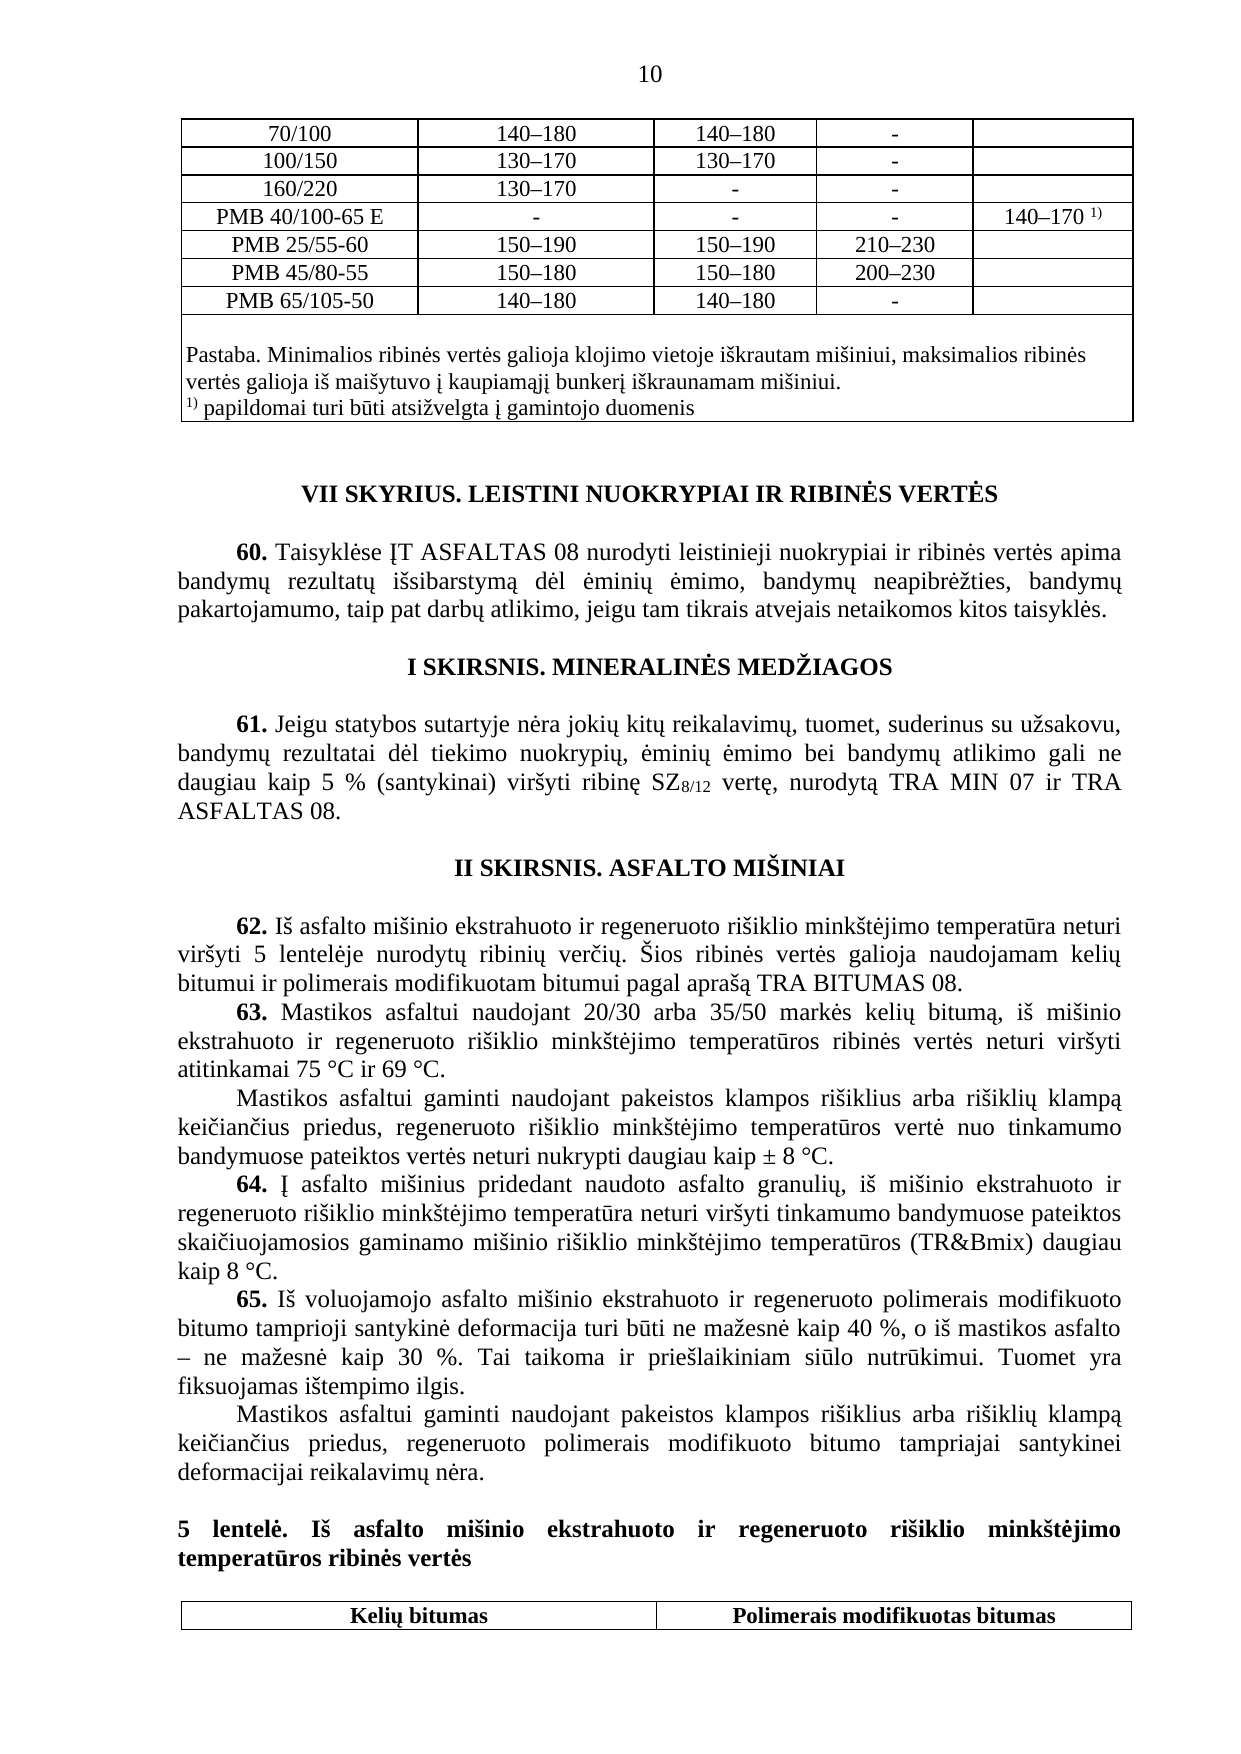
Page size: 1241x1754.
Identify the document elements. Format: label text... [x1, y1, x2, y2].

table_cell - [817, 120, 821, 146]
text 61. Jeigu statybos sutartyje nėra jokių kitų reikalavimų, tuomet, suderinus su užsakovu, bandymų rezultatai dėl tiekimo nuokrypių, ėminių ėmimo bei bandymų atlikimo gali ne daugiau kaip 5 % (santykinai) viršyti ribinę SZ8/12 vertę, nurodytą TRA MIN 07 ir TRA ASFALTAS 08. [177, 709, 1122, 824]
text Mastikos asfaltui gaminti naudojant pakeistos klampos rišiklius arba rišiklių klampą keičiančius priedus, regeneruoto polimerais modifikuoto bitumo tampriajai santykinei deformacijai reikalavimų nėra. [177, 1399, 1122, 1486]
table_cell - [817, 176, 821, 202]
table_cell - [817, 203, 821, 230]
table_cell - [812, 176, 816, 202]
table_cell - [817, 148, 821, 174]
text II SKIRSNIS. ASFALTO MIŠINIAI [177, 853, 1122, 882]
table_cell - [817, 287, 821, 313]
text 60. Taisyklėse ĮT ASFALTAS 08 nurodyti leistinieji nuokrypiai ir ribinės vertės apima bandymų rezultatų išsibarstymą dėl ėminių ėmimo, bandymų neapibrėžties, bandymų pakartojamumo, taip pat darbų atlikimo, jeigu tam tikrais atvejais netaikomos kitos taisyklės. [177, 537, 1122, 623]
text VII SKYRIUS. LEISTINI NUOKRYPIAI IR RIBINĖS VERTĖS [177, 479, 1122, 508]
text I SKIRSNIS. MINERALINĖS MEDŽIAGOS [177, 652, 1122, 681]
table_cell - [812, 203, 816, 230]
text 64. Į asfalto mišinius pridedant naudoto asfalto granulių, iš mišinio ekstrahuoto ir regeneruoto rišiklio minkštėjimo temperatūra neturi viršyti tinkamumo bandymuose pateiktos skaičiuojamosios gaminamo mišinio rišiklio minkštėjimo temperatūros (TR&Bmix) daugiau kaip 8 °C. [177, 1169, 1122, 1284]
text 65. Iš voluojamojo asfalto mišinio ekstrahuoto ir regeneruoto polimerais modifikuoto bitumo tamprioji santykinė deformacija turi būti ne mažesnė kaip 40 %, o iš mastikos asfalto – ne mažesnė kaip 30 %. Tai taikoma ir priešlaikiniam siūlo nutrūkimui. Tuomet yra fiksuojamas ištempimo ilgis. [177, 1284, 1122, 1399]
text 62. Iš asfalto mišinio ekstrahuoto ir regeneruoto rišiklio minkštėjimo temperatūra neturi viršyti 5 lentelėje nurodytų ribinių verčių. Šios ribinės vertės galioja naudojamam kelių bitumui ir polimerais modifikuotam bitumui pagal aprašą TRA BITUMAS 08. [177, 911, 1122, 997]
text 63. Mastikos asfaltui naudojant 20/30 arba 35/50 markės kelių bitumą, iš mišinio ekstrahuoto ir regeneruoto rišiklio minkštėjimo temperatūros ribinės vertės neturi viršyti atitinkamai 75 °C ir 69 °C. [177, 997, 1122, 1083]
text Mastikos asfaltui gaminti naudojant pakeistos klampos rišiklius arba rišiklių klampą keičiančius priedus, regeneruoto rišiklio minkštėjimo temperatūros vertė nuo tinkamumo bandymuose pateiktos vertės neturi nukrypti daugiau kaip ± 8 °C. [177, 1083, 1122, 1169]
text 5 lentelė. Iš asfalto mišinio ekstrahuoto ir regeneruoto rišiklio minkštėjimo temperatūros ribinės vertės [177, 1514, 1122, 1572]
